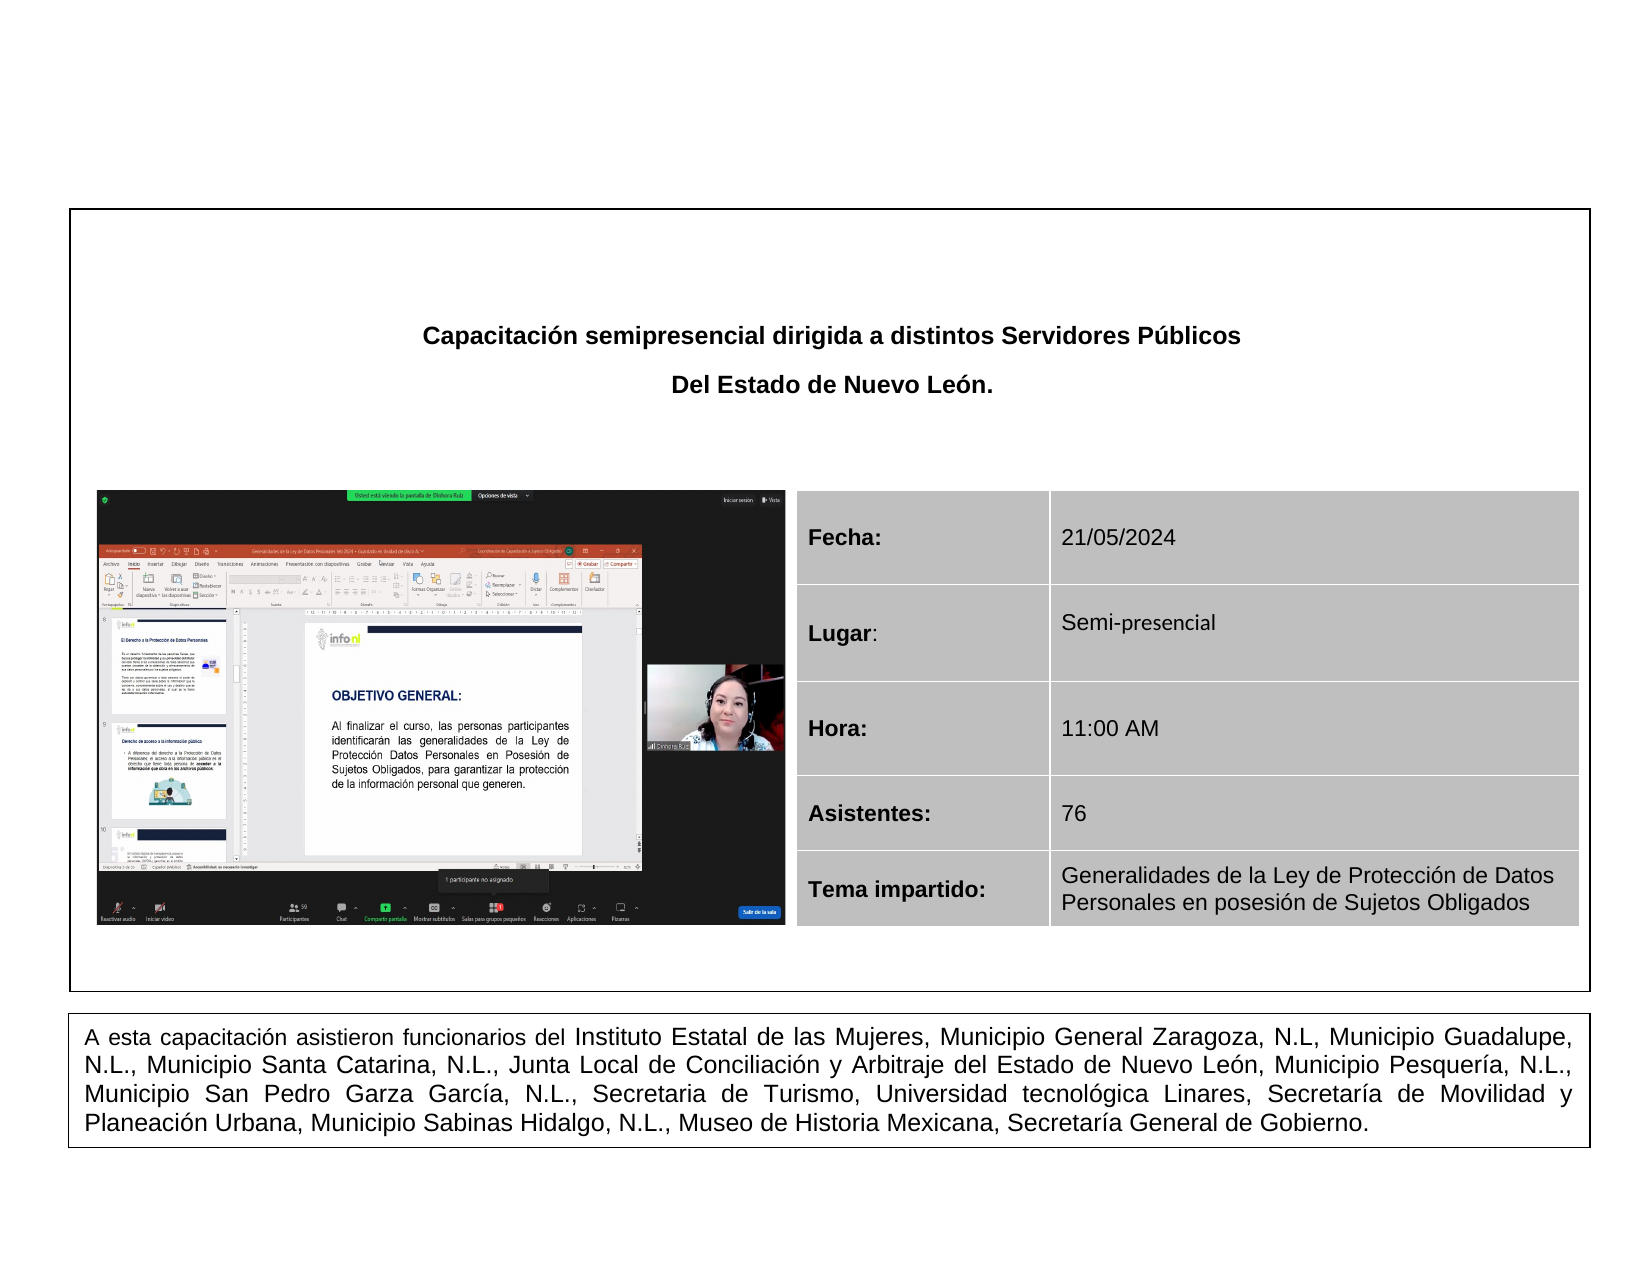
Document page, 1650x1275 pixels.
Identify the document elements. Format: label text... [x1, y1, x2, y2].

text A esta capacitación asistieron funcionarios del Instituto Estatal de las Mujeres, Municipio General Zaragoza, N.L, Municipio Guadalupe, N.L., Municipio Santa Catarina, N.L., Junta Local de Conciliación y Arbitraje del Estado de Nuevo León, Municipio Pesquería, N.L., Municipio San Pedro Garza García, N.L., Secretaria de Turismo, Universidad tecnológica Linares, Secretaría de Movilidad y Planeación Urbana, Municipio Sabinas Hidalgo, N.L., Museo de Historia Mexicana, Secretaría General de Gobierno. [84, 1022, 1574, 1137]
table_cell Lugar: [797, 585, 1049, 681]
table_cell Asistentes: [797, 776, 1049, 850]
table_header [86, 217, 1579, 293]
table_cell 76 [1051, 776, 1579, 850]
table_cell Generalidades de la Ley de Protección de Datos Personales en posesión de Sujetos Obligados [1051, 851, 1579, 926]
table_cell 11:00 AM [1051, 682, 1579, 775]
table_cell Semi-presencial [1051, 585, 1579, 681]
table_cell [86, 490, 796, 991]
table_cell 21/05/2024 [1051, 491, 1579, 584]
table_cell Capacitación semipresencial dirigida a distintos Servidores Públicos Del Estado de Nuevo León. [86, 293, 1579, 448]
table_cell [797, 926, 1579, 991]
table_cell Hora: [797, 682, 1049, 775]
table_cell Fecha: [797, 491, 1049, 584]
table_cell [86, 448, 1579, 489]
table_cell Tema impartido: [797, 851, 1049, 926]
